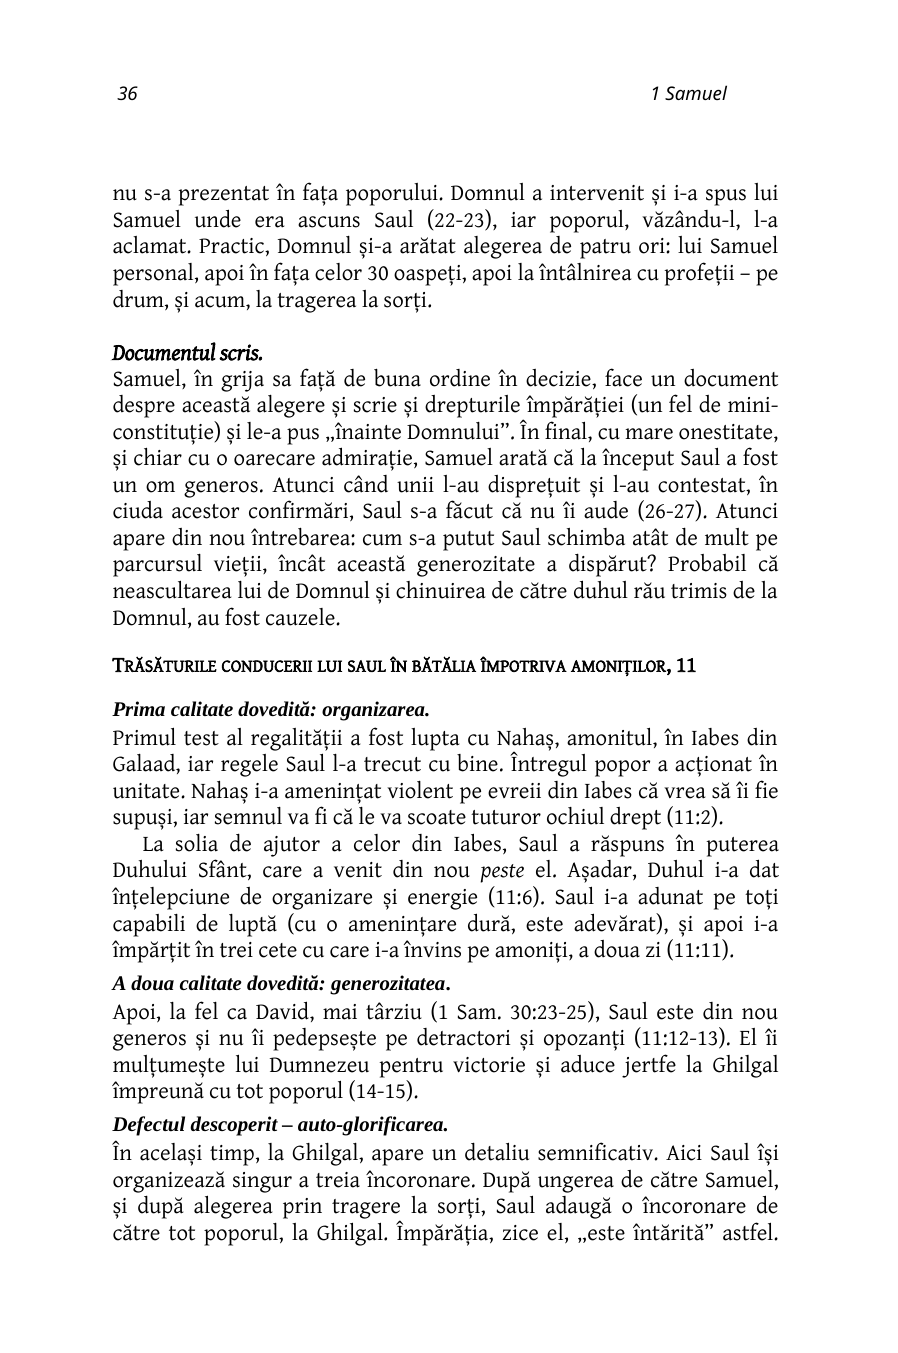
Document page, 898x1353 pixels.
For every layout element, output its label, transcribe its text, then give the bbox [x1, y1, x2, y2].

subtitle Trăsăturile conducerii lui saul în bătălia împotriva amoniților, 11 [112, 652, 779, 678]
subtitle A doua calitate dovedită: generozitatea. [112, 970, 779, 995]
text În același timp, la Ghilgal, apare un detaliu semnificativ. Aici Saul își organizează singur a treia încoronare. După ungerea de către Samuel, și după alegerea prin tragere la sorți, Saul adaugă o încoronare de către tot poporul, la Ghilgal. Împărăția, zice el, „este întărită” astfel. [112, 1140, 779, 1247]
text nu s-a prezentat în fața poporului. Domnul a intervenit și i-a spus lui Samuel unde era ascuns Saul (22-23), iar poporul, văzându-l, l-a aclamat. Practic, Domnul și-a arătat alegerea de patru ori: lui Samuel personal, apoi în fața celor 30 oaspeți, apoi la întâlnirea cu profeții – pe drum, și acum, la tragerea la sorți. [112, 181, 779, 313]
subtitle Defectul descoperit – auto-glorificarea. [112, 1111, 779, 1136]
text La solia de ajutor a celor din Iabes, Saul a răspuns în puterea Duhului Sfânt, care a venit din nou peste el. Așadar, Duhul i-a dat înțelepciune de organizare și energie (11:6). Saul i-a adunat pe toți capabili de luptă (cu o amenințare dură, este adevărat), și apoi i-a împărțit în trei cete cu care i-a învins pe amoniți, a doua zi (11:11). [112, 831, 779, 964]
subtitle Prima calitate dovedită: organizarea. [112, 696, 779, 721]
text Primul test al regalității a fost lupta cu Nahaș, amonitul, în Iabes din Galaad, iar regele Saul l-a trecut cu bine. Întregul popor a acționat în unitate. Nahaș i-a amenințat violent pe evreii din Iabes că vrea să îi fie supuși, iar semnul va fi că le va scoate tuturor ochiul drept (11:2). [112, 725, 779, 831]
text Samuel, în grija sa față de buna ordine în decizie, face un document despre această alegere și scrie și drepturile împărăției (un fel de mini-constituție) și le-a pus „înainte Domnului”. În final, cu mare onestitate, și chiar cu o oarecare admirație, Samuel arată că la început Saul a fost un om generos. Atunci când unii l-au disprețuit și l-au contestat, în ciuda acestor confirmări, Saul s-a făcut că nu îi aude (26-27). Atunci apare din nou întrebarea: cum s-a putut Saul schimba atât de mult pe parcursul vieții, încât această generozitate a dispărut? Probabil că neascultarea lui de Domnul și chinuirea de către duhul rău trimis de la Domnul, au fost cauzele. [112, 366, 779, 631]
text Documentul scris. [112, 340, 779, 366]
text Apoi, la fel ca David, mai târziu (1 Sam. 30:23-25), Saul este din nou generos și nu îi pedepsește pe detractori și opozanți (11:12-13). El îi mulțumește lui Dumnezeu pentru victorie și aduce jertfe la Ghilgal împreună cu tot poporul (14-15). [112, 999, 779, 1105]
